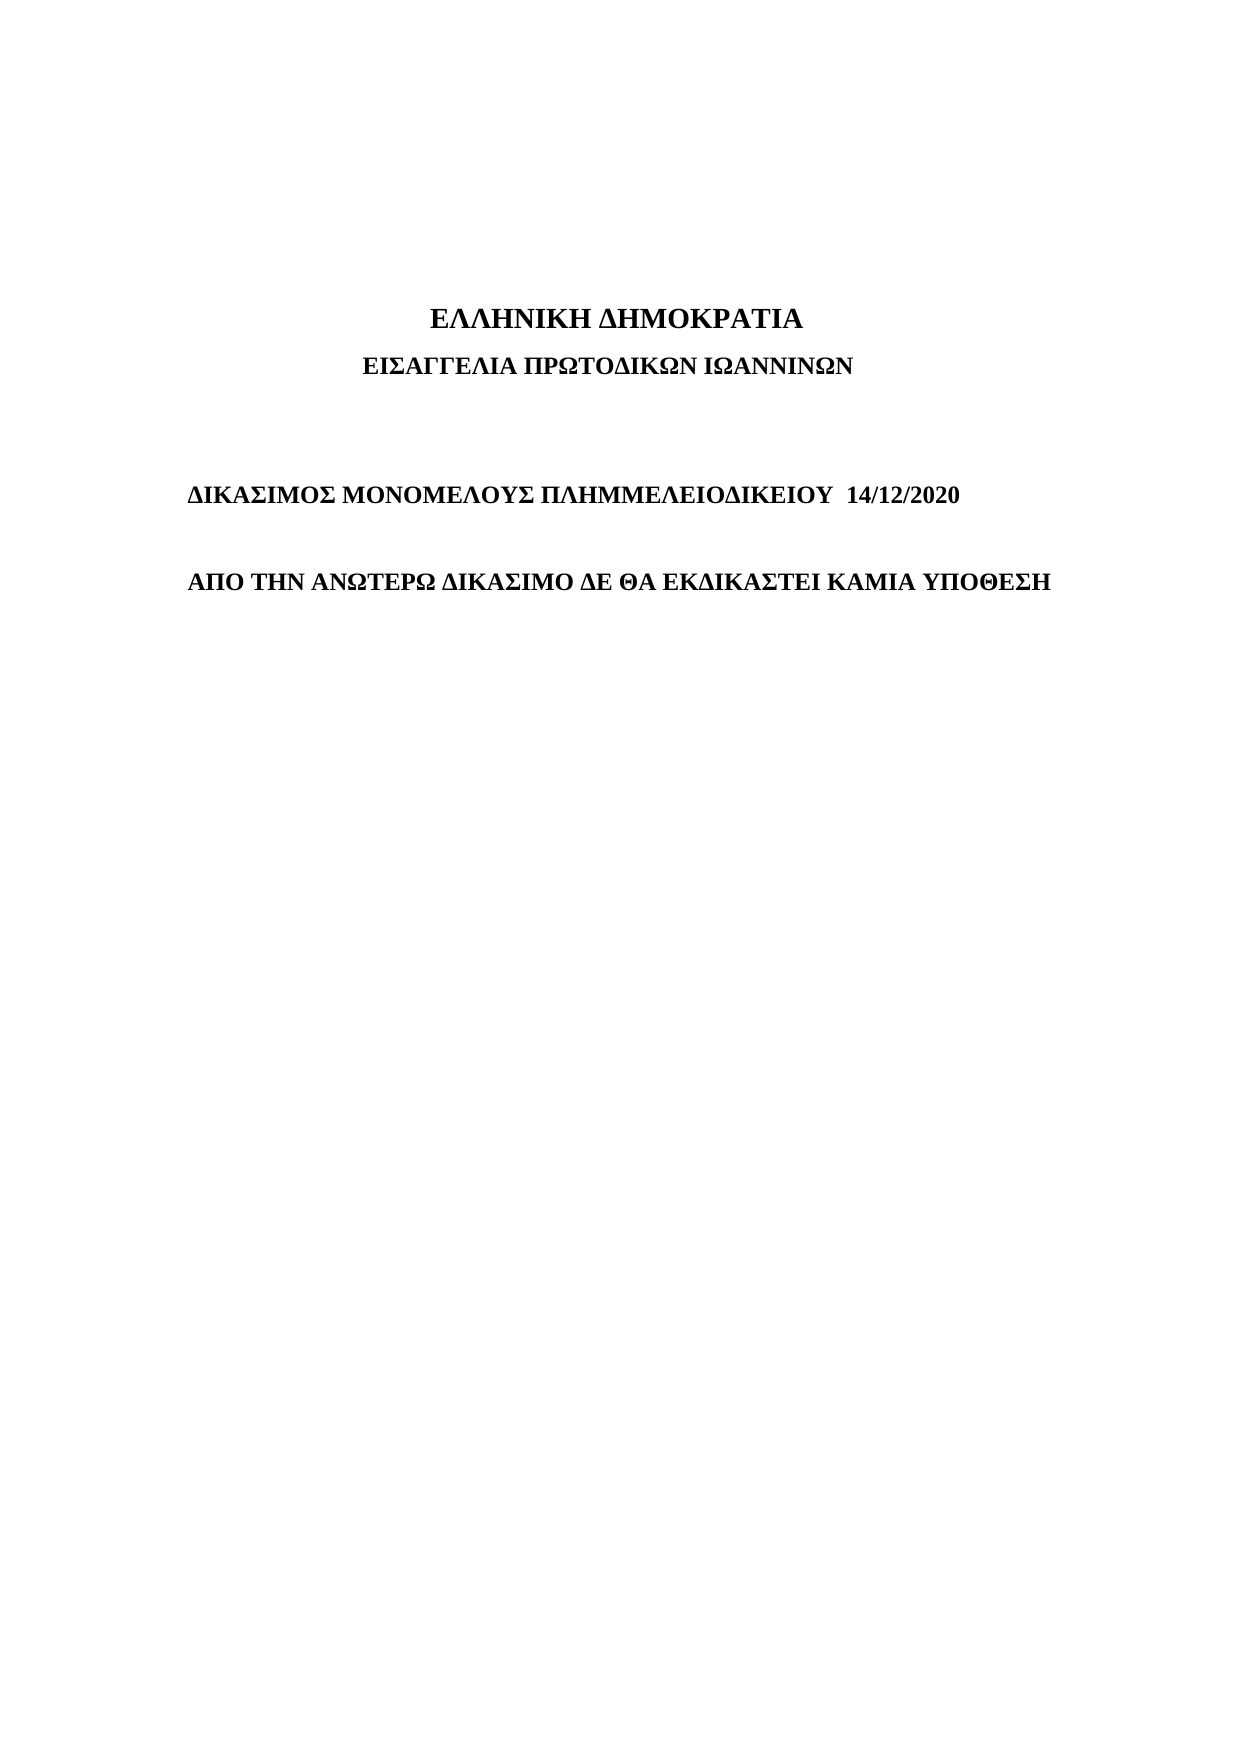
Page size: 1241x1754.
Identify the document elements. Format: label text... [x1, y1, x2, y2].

text ΔΙΚΑΣΙΜΟΣ ΜΟΝΟΜΕΛΟΥΣ ΠΛΗΜΜΕΛΕΙΟΔΙΚΕΙΟΥ 14/12/2020 [187, 481, 1053, 509]
text ΕΙΣΑΓΓΕΛΙΑ ΠΡΩΤΟΔΙΚΩΝ ΙΩΑΝΝΙΝΩΝ [187, 351, 1053, 380]
text ΑΠΟ ΤΗΝ ΑΝΩΤΕΡΩ ΔΙΚΑΣΙΜΟ ΔΕ ΘΑ ΕΚΔΙΚΑΣΤΕΙ ΚΑΜΙΑ ΥΠΟΘΕΣΗ [187, 567, 1053, 596]
subtitle ΕΛΛΗΝΙΚΗ ΔΗΜΟΚΡΑΤΙΑ [187, 301, 1053, 334]
